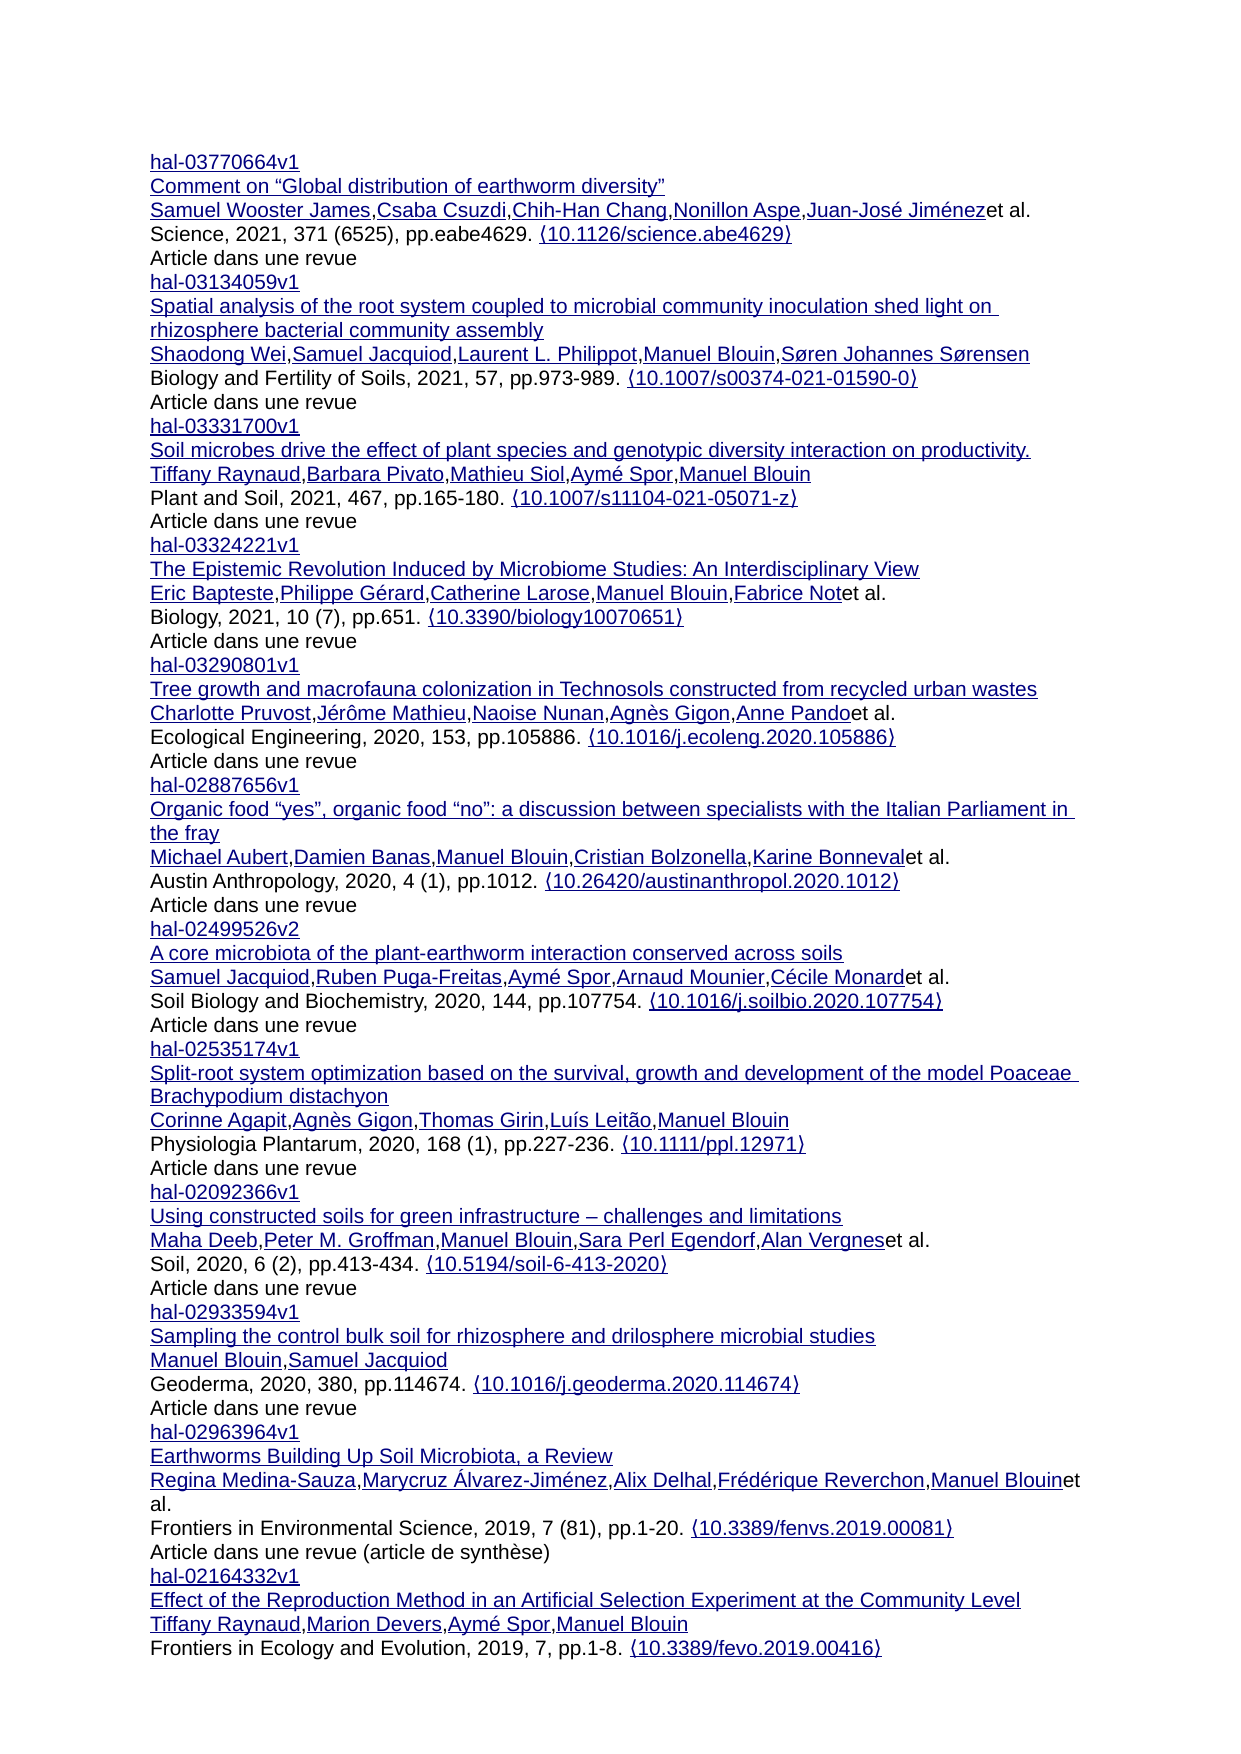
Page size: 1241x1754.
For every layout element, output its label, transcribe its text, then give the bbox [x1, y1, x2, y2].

table_cell A core microbiota of the plant-earthworm interaction conserved across soils Samuel Jacquiod,Ruben Puga-Freitas,Aymé Spor,Arnaud Mounier,Cécile Monardet al. Soil Biology and Biochemistry, 2020, 144, pp.107754. ⟨10.1016/j.soilbio.2020.107754⟩ Article dans une revue hal-02535174v1 [150, 941, 1090, 1060]
table_cell Earthworms Building Up Soil Microbiota, a Review Regina Medina-Sauza,Marycruz Álvarez-Jiménez,Alix Delhal,Frédérique Reverchon,Manuel Blouinet al. Frontiers in Environmental Science, 2019, 7 (81), pp.1-20. ⟨10.3389/fenvs.2019.00081⟩ Article dans une revue (article de synthèse) hal-02164332v1 [150, 1444, 1090, 1587]
table_cell Tree growth and macrofauna colonization in Technosols constructed from recycled urban wastes Charlotte Pruvost,Jérôme Mathieu,Naoise Nunan,Agnès Gigon,Anne Pandoet al. Ecological Engineering, 2020, 153, pp.105886. ⟨10.1016/j.ecoleng.2020.105886⟩ Article dans une revue hal-02887656v1 [150, 677, 1090, 797]
table_cell Split‐root system optimization based on the survival, growth and development of the model Poaceae Brachypodium distachyon Corinne Agapit,Agnès Gigon,Thomas Girin,Luís Leitão,Manuel Blouin Physiologia Plantarum, 2020, 168 (1), pp.227-236. ⟨10.1111/ppl.12971⟩ Article dans une revue hal-02092366v1 [150, 1060, 1090, 1204]
table_cell Soil microbes drive the effect of plant species and genotypic diversity interaction on productivity. Tiffany Raynaud,Barbara Pivato,Mathieu Siol,Aymé Spor,Manuel Blouin Plant and Soil, 2021, 467, pp.165-180. ⟨10.1007/s11104-021-05071-z⟩ Article dans une revue hal-03324221v1 [150, 438, 1090, 557]
table_cell Spatial analysis of the root system coupled to microbial community inoculation shed light on rhizosphere bacterial community assembly Shaodong Wei,Samuel Jacquiod,Laurent L. Philippot,Manuel Blouin,Søren Johannes Sørensen Biology and Fertility of Soils, 2021, 57, pp.973-989. ⟨10.1007/s00374-021-01590-0⟩ Article dans une revue hal-03331700v1 [150, 294, 1090, 437]
table_cell Comment on “Global distribution of earthworm diversity” Samuel Wooster James,Csaba Csuzdi,Chih-Han Chang,Nonillon Aspe,Juan-José Jiménezet al. Science, 2021, 371 (6525), pp.eabe4629. ⟨10.1126/science.abe4629⟩ Article dans une revue hal-03134059v1 [150, 174, 1090, 294]
table_cell The Epistemic Revolution Induced by Microbiome Studies: An Interdisciplinary View Eric Bapteste,Philippe Gérard,Catherine Larose,Manuel Blouin,Fabrice Notet al. Biology, 2021, 10 (7), pp.651. ⟨10.3390/biology10070651⟩ Article dans une revue hal-03290801v1 [150, 557, 1090, 677]
table_cell Organic food “yes”, organic food “no”: a discussion between specialists with the Italian Parliament in the fray Michael Aubert,Damien Banas,Manuel Blouin,Cristian Bolzonella,Karine Bonnevalet al. Austin Anthropology, 2020, 4 (1), pp.1012. ⟨10.26420/austinanthropol.2020.1012⟩ Article dans une revue hal-02499526v2 [150, 797, 1090, 941]
table_cell Sampling the control bulk soil for rhizosphere and drilosphere microbial studies Manuel Blouin,Samuel Jacquiod Geoderma, 2020, 380, pp.114674. ⟨10.1016/j.geoderma.2020.114674⟩ Article dans une revue hal-02963964v1 [150, 1324, 1090, 1444]
table_cell Using constructed soils for green infrastructure – challenges and limitations Maha Deeb,Peter M. Groffman,Manuel Blouin,Sara Perl Egendorf,Alan Vergneset al. Soil, 2020, 6 (2), pp.413-434. ⟨10.5194/soil-6-413-2020⟩ Article dans une revue hal-02933594v1 [150, 1204, 1090, 1324]
table_cell hal-03770664v1 [150, 150, 1090, 174]
table_cell Effect of the Reproduction Method in an Artificial Selection Experiment at the Community Level Tiffany Raynaud,Marion Devers,Aymé Spor,Manuel Blouin Frontiers in Ecology and Evolution, 2019, 7, pp.1-8. ⟨10.3389/fevo.2019.00416⟩ [150, 1588, 1090, 1659]
